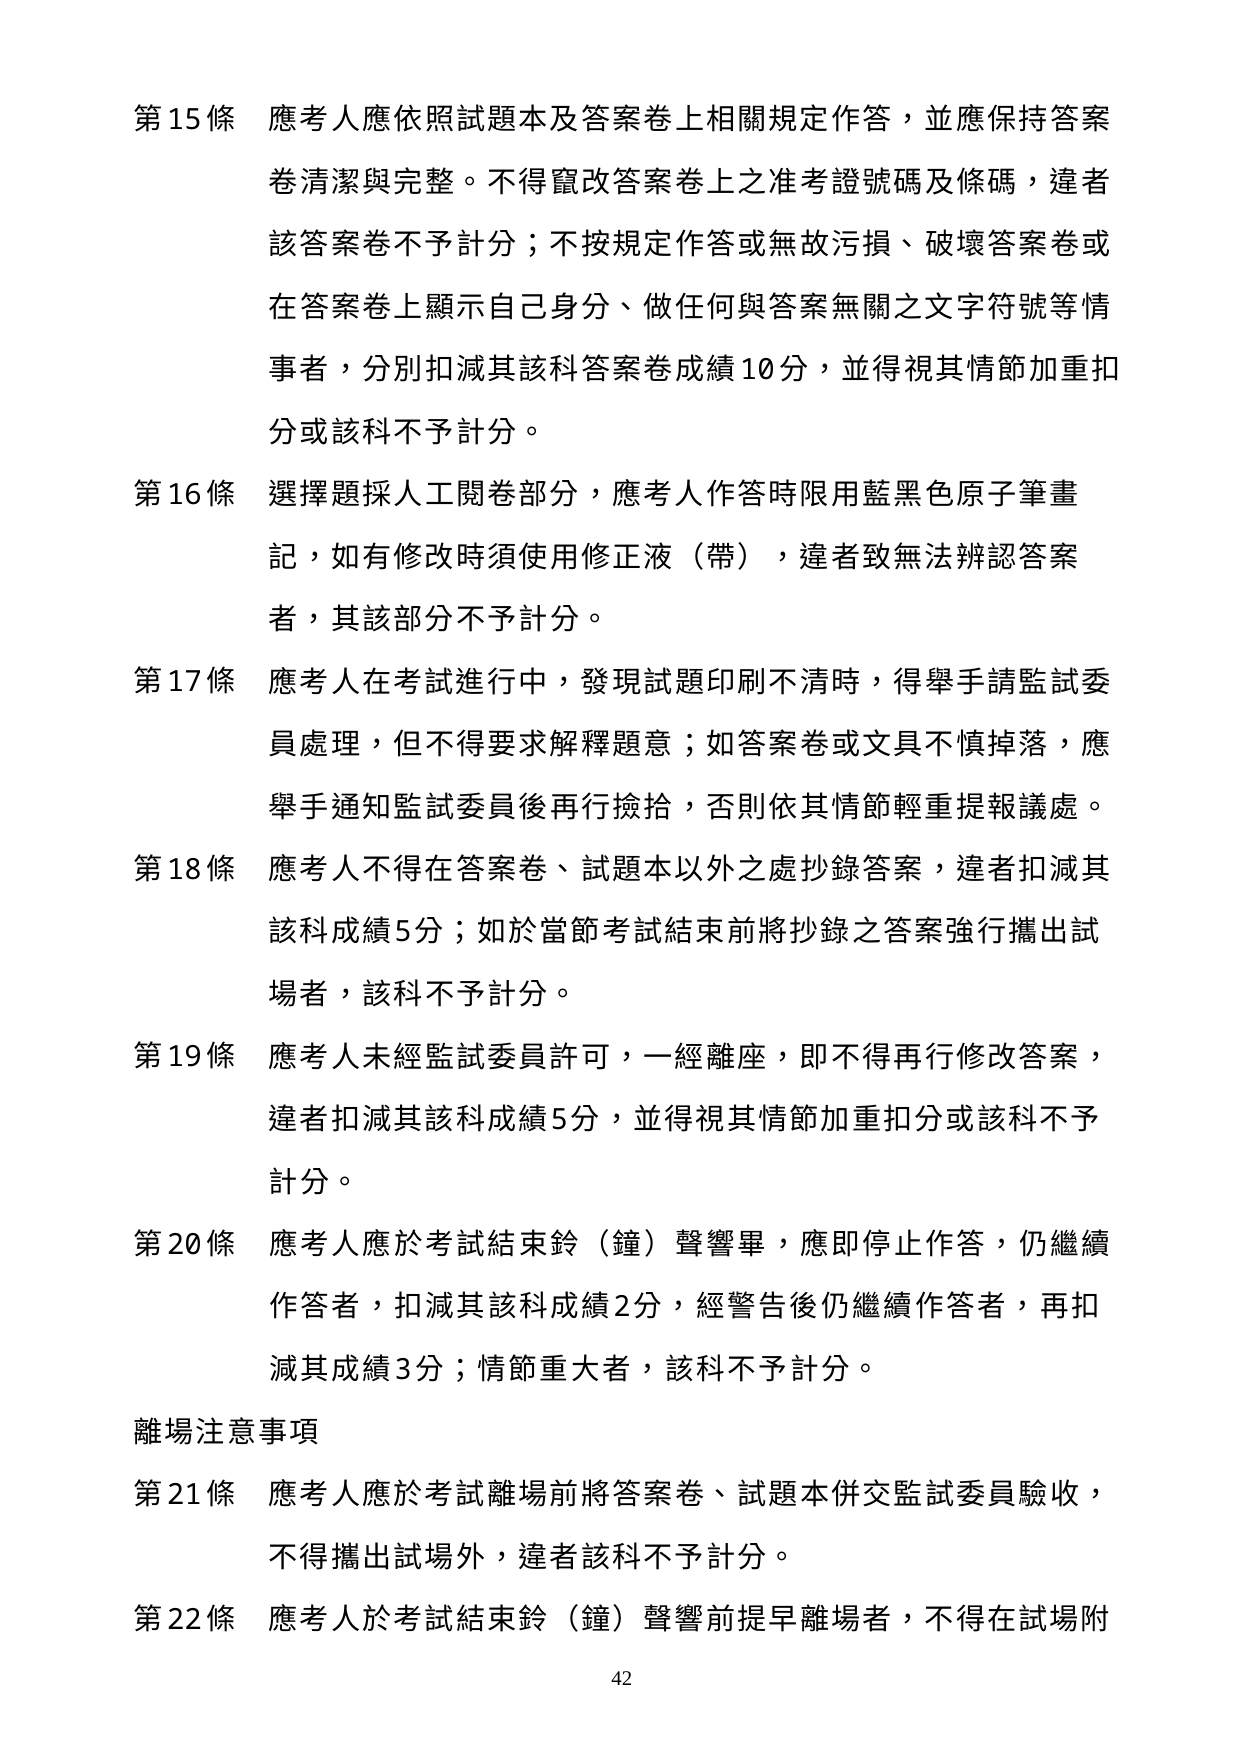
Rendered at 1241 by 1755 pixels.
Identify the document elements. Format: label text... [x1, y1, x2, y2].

table_cell 第22條 [111, 1575, 254, 1638]
table_cell 應考人於考試結束鈴（鐘）聲響前提早離場者，不得在試場附 [255, 1575, 1142, 1638]
table_cell 第21條 [111, 1450, 254, 1575]
table_cell 第17條 [111, 638, 254, 825]
table_cell 第18條 [111, 825, 254, 1013]
table_cell 第20條 [111, 1200, 254, 1388]
table_cell 第19條 [111, 1013, 254, 1200]
table_cell 應考人應於考試離場前將答案卷、試題本併交監試委員驗收，不得攜出試場外，違者該科不予計分。 [255, 1450, 1142, 1575]
table_cell 應考人在考試進行中，發現試題印刷不清時，得舉手請監試委員處理，但不得要求解釋題意；如答案卷或文具不慎掉落，應舉手通知監試委員後再行撿拾，否則依其情節輕重提報議處。 [255, 638, 1142, 825]
table_cell 應考人未經監試委員許可，一經離座，即不得再行修改答案，違者扣減其該科成績5分，並得視其情節加重扣分或該科不予計分。 [255, 1013, 1142, 1200]
table_cell 第16條 [111, 450, 254, 638]
table_cell 應考人不得在答案卷、試題本以外之處抄錄答案，違者扣減其該科成績5分；如於當節考試結束前將抄錄之答案強行攜出試場者，該科不予計分。 [255, 825, 1142, 1013]
table_cell 選擇題採人工閱卷部分，應考人作答時限用藍黑色原子筆畫記，如有修改時須使用修正液（帶），違者致無法辨認答案者，其該部分不予計分。 [255, 450, 1142, 638]
table_cell 應考人應於考試結束鈴（鐘）聲響畢，應即停止作答，仍繼續作答者，扣減其該科成績2分，經警告後仍繼續作答者，再扣減其成績3分；情節重大者，該科不予計分。 [255, 1200, 1142, 1388]
table_cell 第15條 [111, 75, 254, 450]
table_cell 應考人應依照試題本及答案卷上相關規定作答，並應保持答案卷清潔與完整。不得竄改答案卷上之准考證號碼及條碼，違者該答案卷不予計分；不按規定作答或無故污損、破壞答案卷或在答案卷上顯示自己身分、做任何與答案無關之文字符號等情事者，分別扣減其該科答案卷成績10分，並得視其情節加重扣分或該科不予計分。 [255, 75, 1142, 450]
table_cell 離場注意事項 [111, 1388, 1142, 1450]
